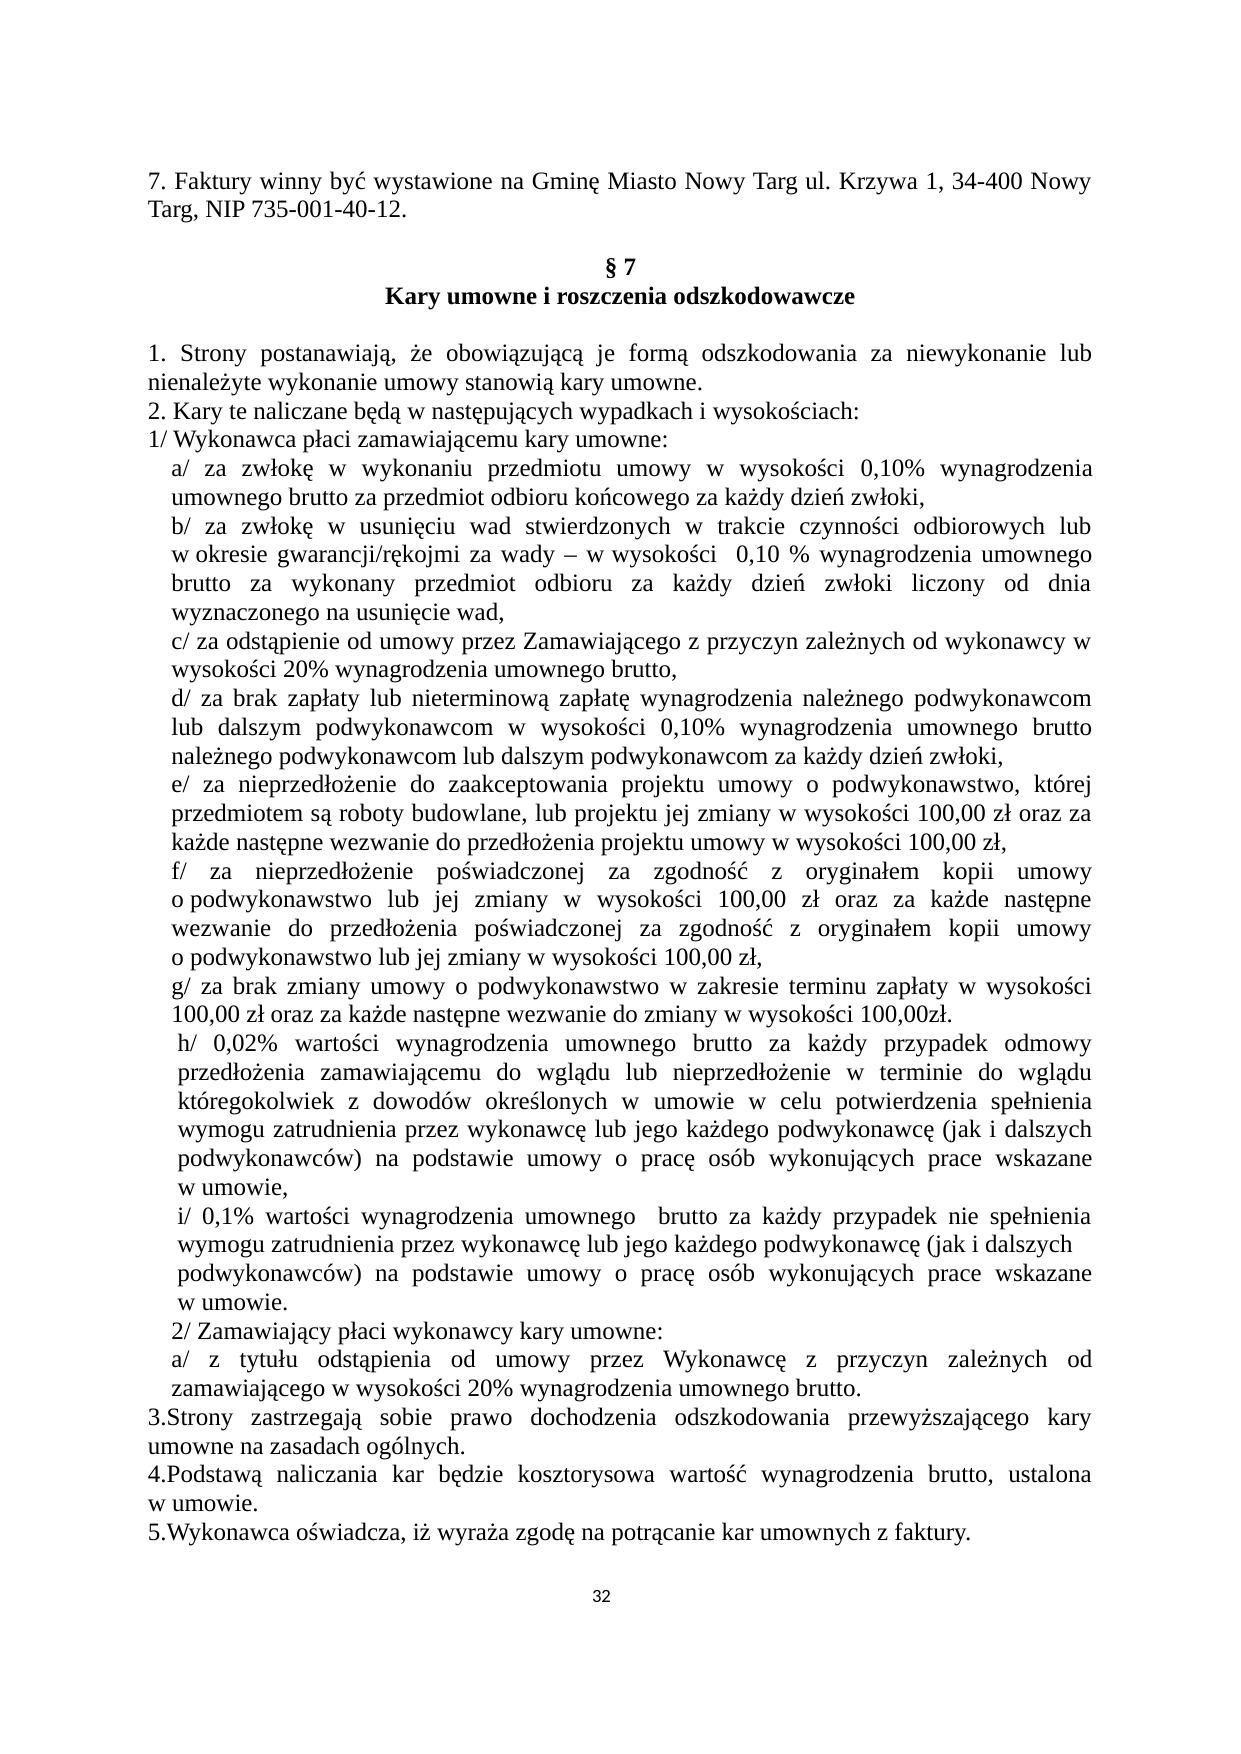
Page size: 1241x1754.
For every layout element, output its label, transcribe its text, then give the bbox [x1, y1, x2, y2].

text podwykonawców) na podstawie umowy o pracę osób wykonujących prace wskazane w umowie. [177, 1258, 1093, 1316]
text 4.Podstawą naliczania kar będzie kosztorysowa wartość wynagrodzenia brutto, ustalona w umowie. [148, 1459, 1093, 1517]
text 1/ Wykonawca płaci zamawiającemu kary umowne: [148, 424, 1093, 453]
text 7. Faktury winny być wystawione na Gminę Miasto Nowy Targ ul. Krzywa 1, 34-400 Nowy Targ, NIP 735-001-40-12. [148, 166, 1093, 223]
text f/ za nieprzedłożenie poświadczonej za zgodność z oryginałem kopii umowy o podwykonawstwo lub jej zmiany w wysokości 100,00 zł oraz za każde następne wezwanie do przedłożenia poświadczonej za zgodność z oryginałem kopii umowy o podwykonawstwo lub jej zmiany w wysokości 100,00 zł, [171, 856, 1093, 971]
text b/ za zwłokę w usunięciu wad stwierdzonych w trakcie czynności odbiorowych lub w okresie gwarancji/rękojmi za wady – w wysokości 0,10 % wynagrodzenia umownego brutto za wykonany przedmiot odbioru za każdy dzień zwłoki liczony od dnia wyznaczonego na usunięcie wad, [171, 511, 1093, 626]
text 2. Kary te naliczane będą w następujących wypadkach i wysokościach: [148, 396, 1093, 424]
text h/ 0,02% wartości wynagrodzenia umownego brutto za każdy przypadek odmowy przedłożenia zamawiającemu do wglądu lub nieprzedłożenie w terminie do wglądu któregokolwiek z dowodów określonych w umowie w celu potwierdzenia spełnienia wymogu zatrudnienia przez wykonawcę lub jego każdego podwykonawcę (jak i dalszych podwykonawców) na podstawie umowy o pracę osób wykonujących prace wskazane w umowie, [177, 1028, 1093, 1201]
text 1. Strony postanawiają, że obowiązującą je formą odszkodowania za niewykonanie lub nienależyte wykonanie umowy stanowią kary umowne. [148, 338, 1093, 396]
text d/ za brak zapłaty lub nieterminową zapłatę wynagrodzenia należnego podwykonawcom lub dalszym podwykonawcom w wysokości 0,10% wynagrodzenia umownego brutto należnego podwykonawcom lub dalszym podwykonawcom za każdy dzień zwłoki, [171, 683, 1093, 769]
text i/ 0,1% wartości wynagrodzenia umownego brutto za każdy przypadek nie spełnienia wymogu zatrudnienia przez wykonawcę lub jego każdego podwykonawcę (jak i dalszych [177, 1201, 1093, 1258]
text Kary umowne i roszczenia odszkodowawcze [148, 281, 1093, 309]
text 3.Strony zastrzegają sobie prawo dochodzenia odszkodowania przewyższającego kary umowne na zasadach ogólnych. [148, 1402, 1093, 1459]
text a/ z tytułu odstąpienia od umowy przez Wykonawcę z przyczyn zależnych od zamawiającego w wysokości 20% wynagrodzenia umownego brutto. [171, 1344, 1093, 1402]
text c/ za odstąpienie od umowy przez Zamawiającego z przyczyn zależnych od wykonawcy w wysokości 20% wynagrodzenia umownego brutto, [171, 626, 1093, 683]
text e/ za nieprzedłożenie do zaakceptowania projektu umowy o podwykonawstwo, której przedmiotem są roboty budowlane, lub projektu jej zmiany w wysokości 100,00 zł oraz za każde następne wezwanie do przedłożenia projektu umowy w wysokości 100,00 zł, [171, 769, 1093, 856]
text § 7 [148, 252, 1093, 281]
text g/ za brak zmiany umowy o podwykonawstwo w zakresie terminu zapłaty w wysokości 100,00 zł oraz za każde następne wezwanie do zmiany w wysokości 100,00zł. [171, 971, 1093, 1028]
text 5.Wykonawca oświadcza, iż wyraża zgodę na potrącanie kar umownych z faktury. [148, 1517, 1093, 1546]
text 2/ Zamawiający płaci wykonawcy kary umowne: [171, 1316, 1093, 1344]
text a/ za zwłokę w wykonaniu przedmiotu umowy w wysokości 0,10% wynagrodzenia umownego brutto za przedmiot odbioru końcowego za każdy dzień zwłoki, [171, 453, 1093, 511]
